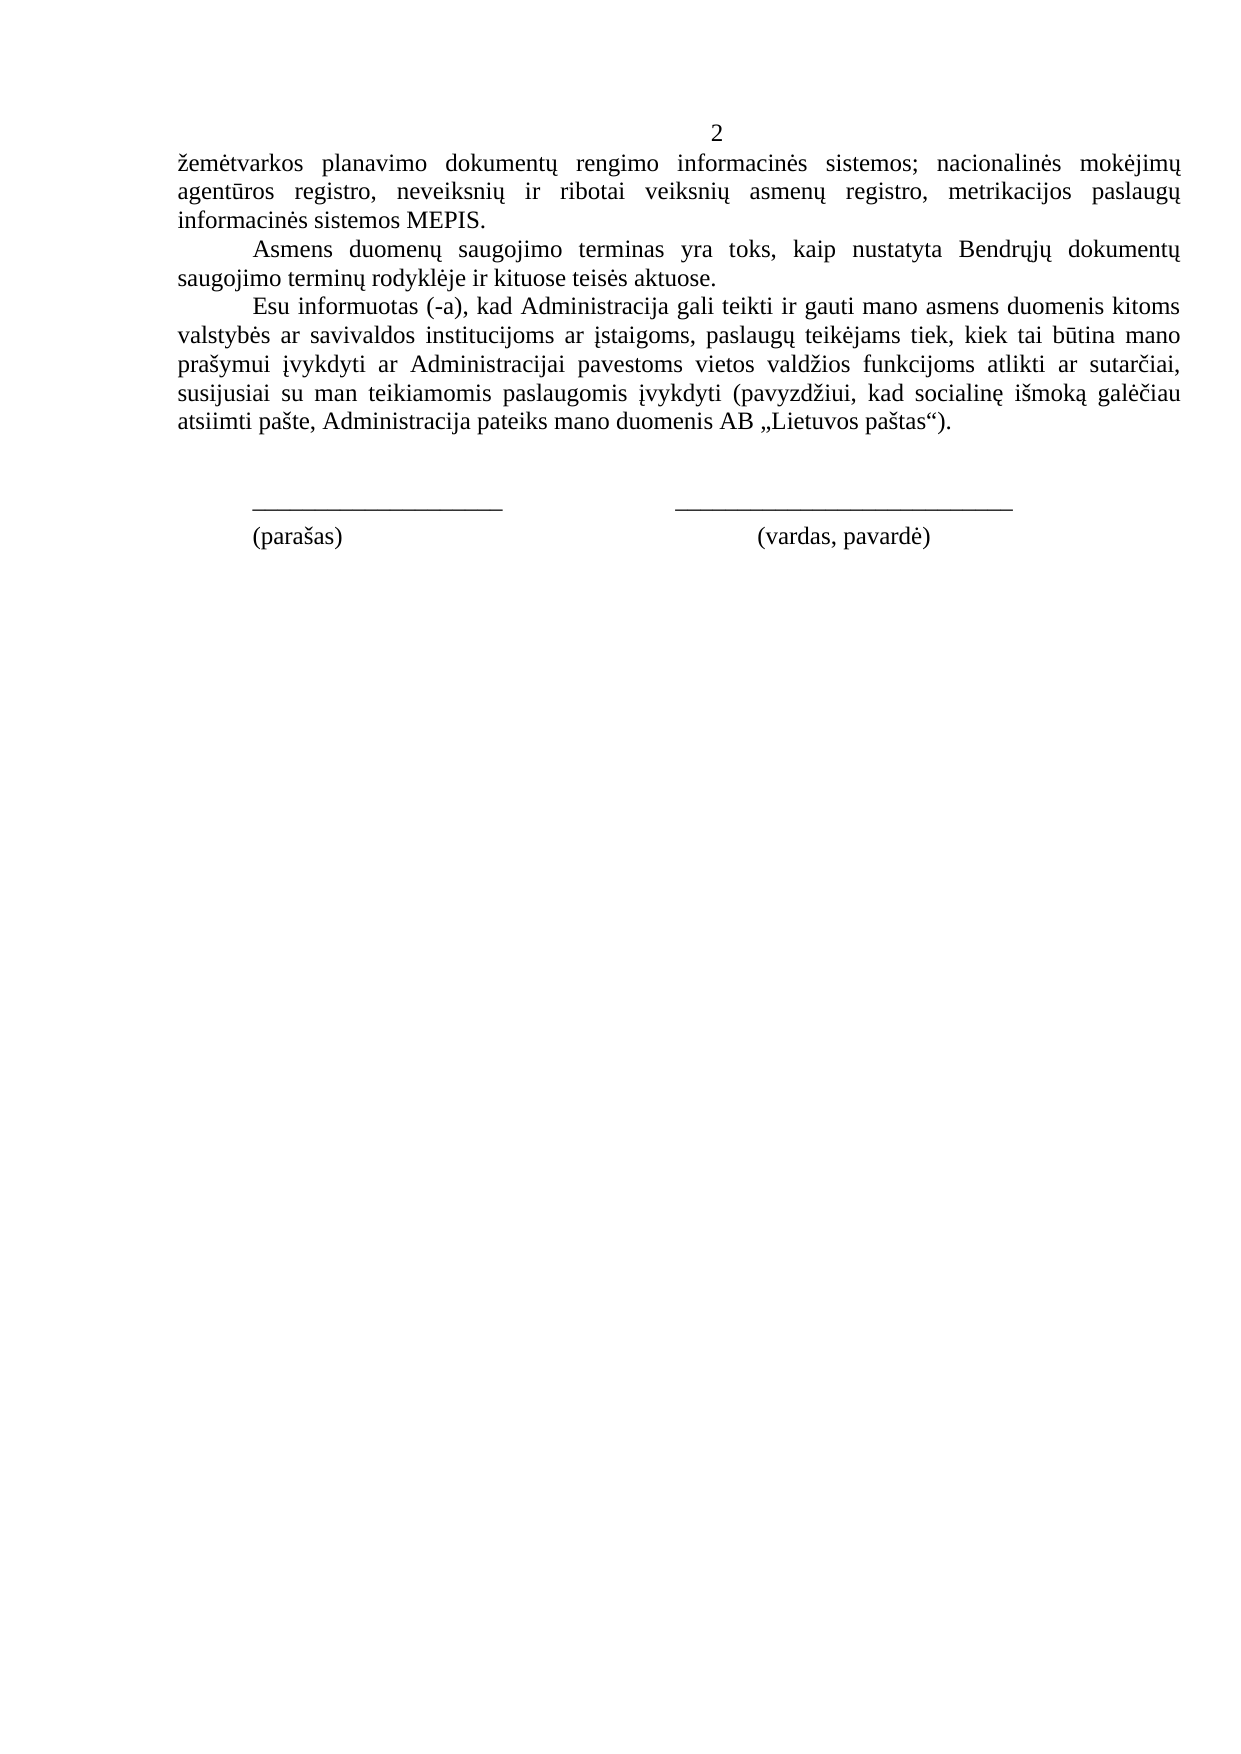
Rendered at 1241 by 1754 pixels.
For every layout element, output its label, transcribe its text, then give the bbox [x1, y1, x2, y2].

text žemėtvarkos planavimo dokumentų rengimo informacinės sistemos; nacionalinės mokėjimų agentūros registro, neveiksnių ir ribotai veiksnių asmenų registro, metrikacijos paslaugų informacinės sistemos MEPIS. [177, 148, 1181, 234]
text (parašas) (vardas, pavardė) [177, 521, 1181, 550]
text Esu informuotas (-a), kad Administracija gali teikti ir gauti mano asmens duomenis kitoms valstybės ar savivaldos institucijoms ar įstaigoms, paslaugų teikėjams tiek, kiek tai būtina mano prašymui įvykdyti ar Administracijai pavestoms vietos valdžios funkcijoms atlikti ar sutarčiai, susijusiai su man teikiamomis paslaugomis įvykdyti (pavyzdžiui, kad socialinę išmoką galėčiau atsiimti pašte, Administracija pateiks mano duomenis AB „Lietuvos paštas“). [177, 291, 1181, 435]
text Asmens duomenų saugojimo terminas yra toks, kaip nustatyta Bendrųjų dokumentų saugojimo terminų rodyklėje ir kituose teisės aktuose. [177, 234, 1181, 291]
text –––––––––––––––––––– ––––––––––––––––––––––––––– [177, 493, 1181, 521]
